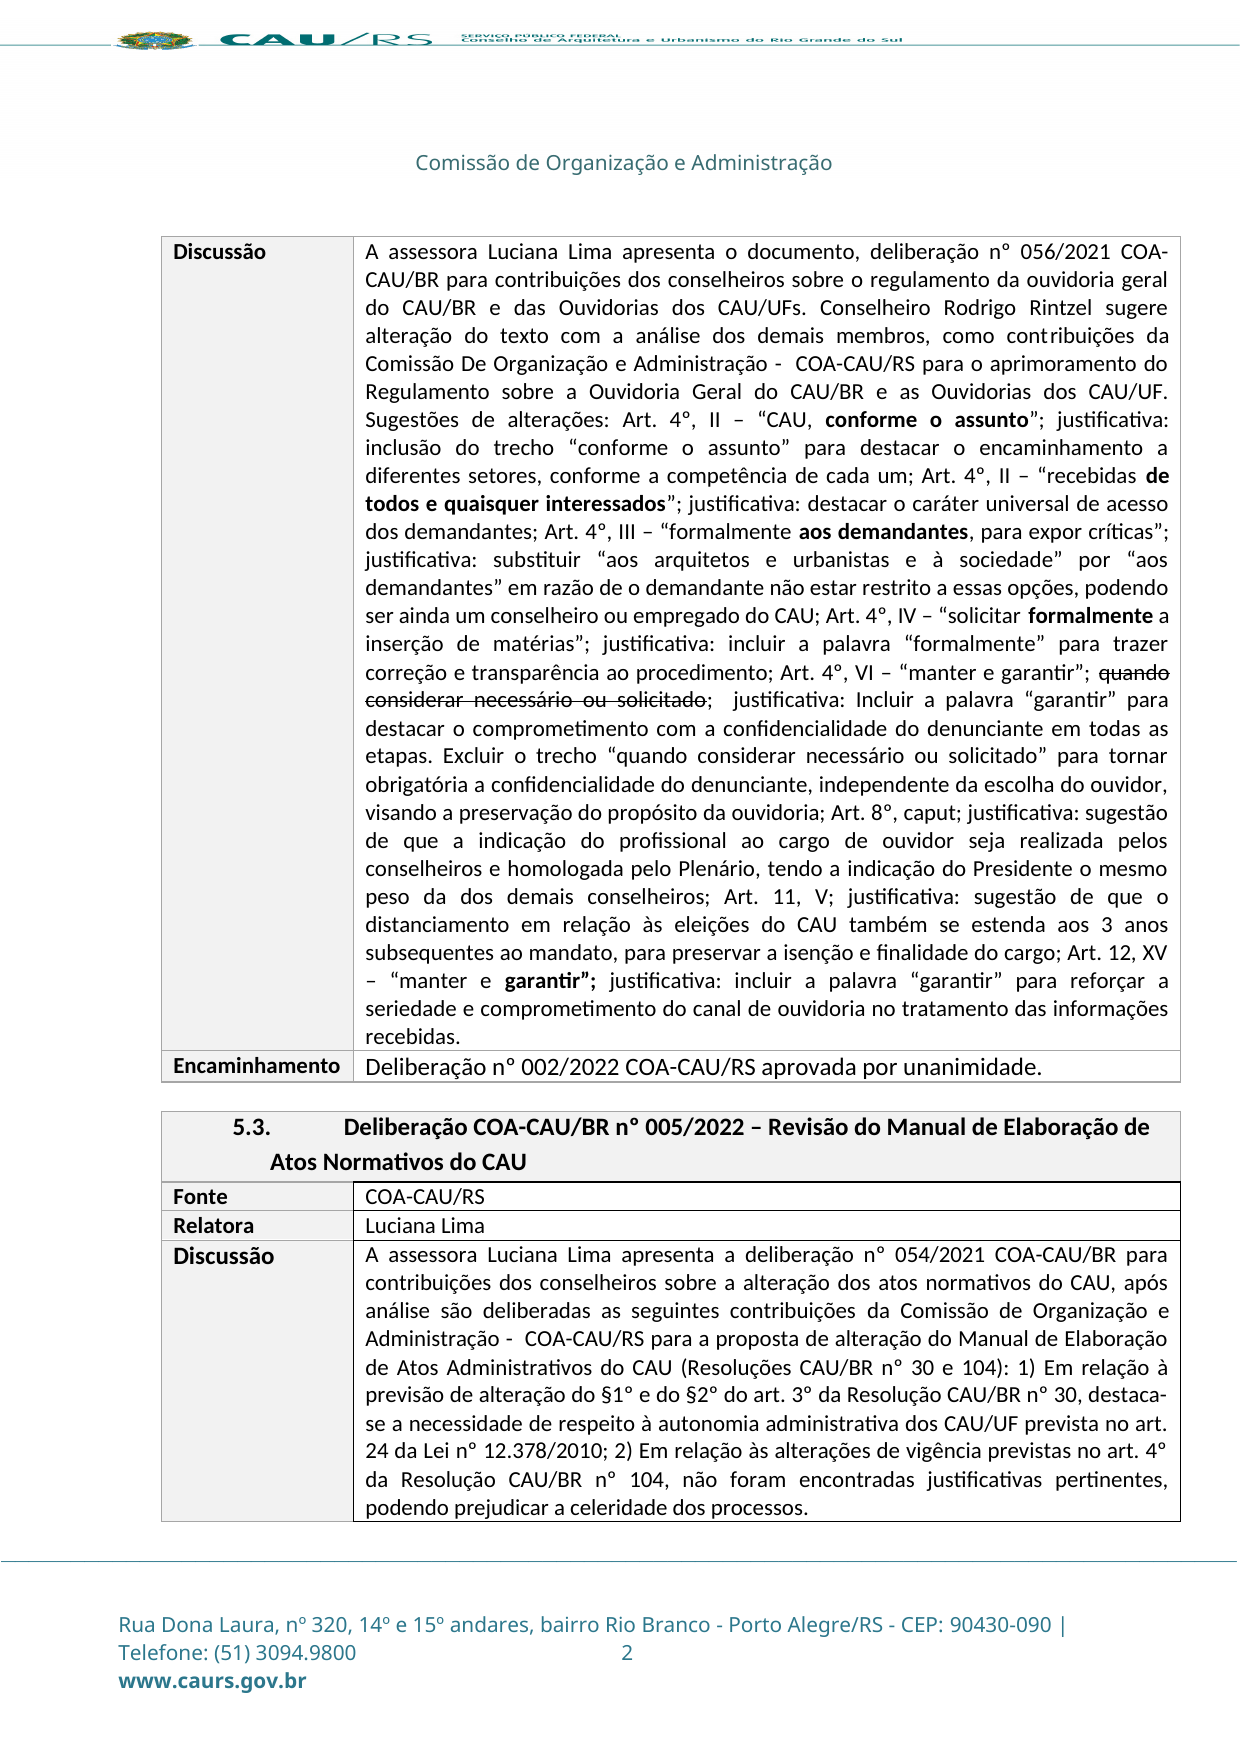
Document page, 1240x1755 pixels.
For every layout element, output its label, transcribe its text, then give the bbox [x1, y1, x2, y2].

table_cell A assessora Luciana Lima apresenta o documento, deliberação nº 056/2021 COA-CAU/BR para contribuições dos conselheiros sobre o regulamento da ouvidoria geral do CAU/BR e das Ouvidorias dos CAU/UFs. Conselheiro Rodrigo Rintzel sugere alteração do texto com a análise dos demais membros, como contribuições da Comissão De Organização e Administração - COA-CAU/RS para o aprimoramento do Regulamento sobre a Ouvidoria Geral do CAU/BR e as Ouvidorias dos CAU/UF. Sugestões de alterações: Art. 4º, II – “CAU, conforme o assunto”; justificativa: inclusão do trecho “conforme o assunto” para destacar o encaminhamento a diferentes setores, conforme a competência de cada um; Art. 4º, II – “recebidas de todos e quaisquer interessados”; justificativa: destacar o caráter universal de acesso dos demandantes; Art. 4º, III – “formalmente aos demandantes, para expor críticas”; justificativa: substituir “aos arquitetos e urbanistas e à sociedade” por “aos demandantes” em razão de o demandante não estar restrito a essas opções, podendo ser ainda um conselheiro ou empregado do CAU; Art. 4º, IV – “solicitar formalmente a inserção de matérias”; justificativa: incluir a palavra “formalmente” para trazer correção e transparência ao procedimento; Art. 4º, VI – “manter e garantir”; quando considerar necessário ou solicitado; justificativa: Incluir a palavra “garantir” para destacar o comprometimento com a confidencialidade do denunciante em todas as etapas. Excluir o trecho “quando considerar necessário ou solicitado” para tornar obrigatória a confidencialidade do denunciante, independente da escolha do ouvidor, visando a preservação do propósito da ouvidoria; Art. 8º, caput; justificativa: sugestão de que a indicação do profissional ao cargo de ouvidor seja realizada pelos conselheiros e homologada pelo Plenário, tendo a indicação do Presidente o mesmo peso da dos demais conselheiros; Art. 11, V; justificativa: sugestão de que o distanciamento em relação às eleições do CAU também se estenda aos 3 anos subsequentes ao mandato, para preservar a isenção e finalidade do cargo; Art. 12, XV – “manter e garantir”; justificativa: incluir a palavra “garantir” para reforçar a seriedade e comprometimento do canal de ouvidoria no tratamento das informações recebidas. [354, 237, 1180, 1050]
table_cell Encaminhamento [162, 1051, 353, 1081]
table_cell COA-CAU/RS [354, 1183, 1180, 1210]
table_cell Luciana Lima [354, 1211, 1180, 1239]
table_cell [354, 1083, 1181, 1111]
table_cell Deliberação COA-CAU/BR nº 005/2022 – Revisão do Manual de Elaboração de Atos Normativos do CAU [162, 1112, 1180, 1181]
table_cell Relatora [162, 1211, 353, 1239]
table_cell Fonte [162, 1183, 353, 1210]
table_cell A assessora Luciana Lima apresenta a deliberação nº 054/2021 COA-CAU/BR para contribuições dos conselheiros sobre a alteração dos atos normativos do CAU, após análise são deliberadas as seguintes contribuições da Comissão de Organização e Administração - COA-CAU/RS para a proposta de alteração do Manual de Elaboração de Atos Administrativos do CAU (Resoluções CAU/BR nº 30 e 104): 1) Em relação à previsão de alteração do §1º e do §2º do art. 3º da Resolução CAU/BR nº 30, destaca-se a necessidade de respeito à autonomia administrativa dos CAU/UF prevista no art. 24 da Lei nº 12.378/2010; 2) Em relação às alterações de vigência previstas no art. 4º da Resolução CAU/BR nº 104, não foram encontradas justificativas pertinentes, podendo prejudicar a celeridade dos processos. [354, 1241, 1180, 1521]
table_cell Discussão [162, 237, 353, 1050]
table_cell Discussão [162, 1241, 353, 1521]
table_cell [162, 1083, 354, 1111]
table_cell Deliberação nº 002/2022 COA-CAU/RS aprovada por unanimidade. [354, 1051, 1180, 1081]
